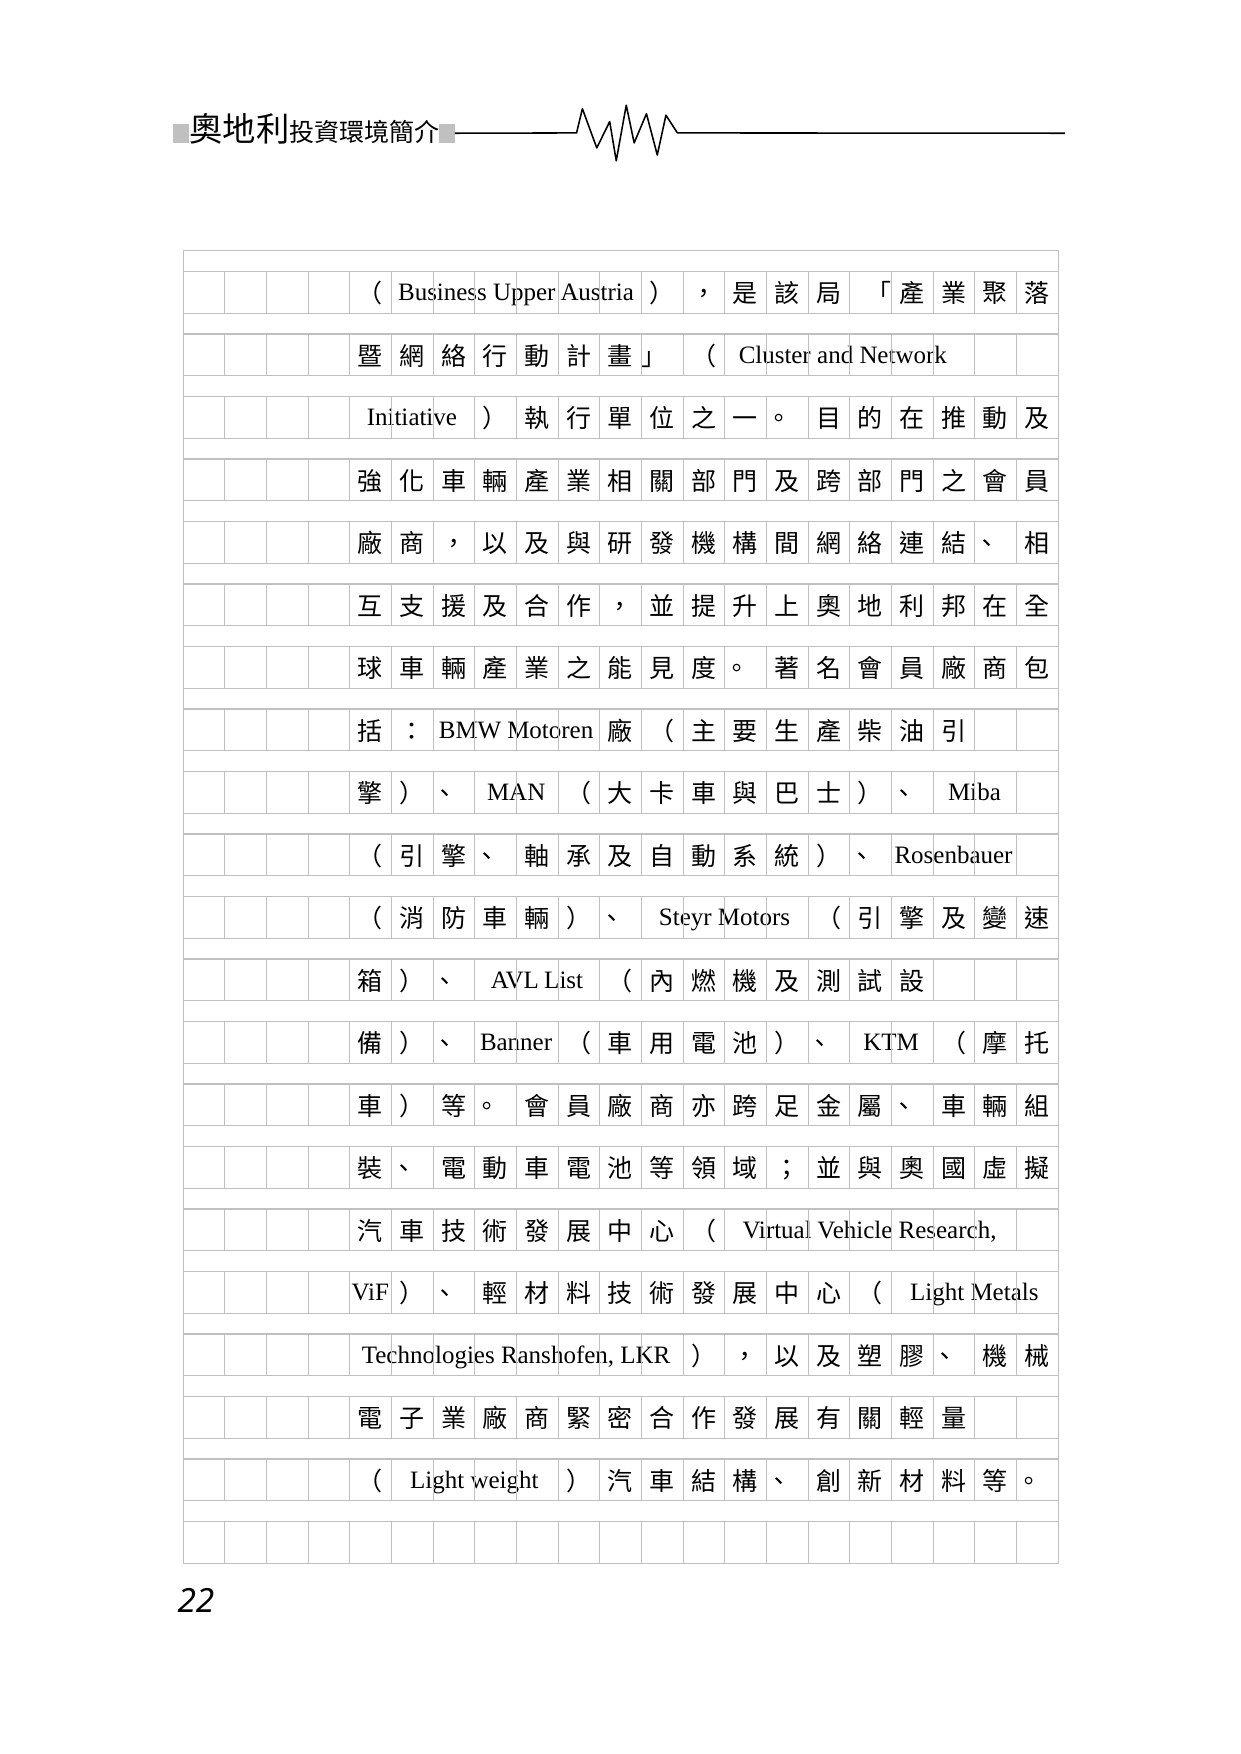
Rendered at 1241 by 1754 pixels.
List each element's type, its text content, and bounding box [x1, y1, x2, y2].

text ２、上奧地利邦車輛產業聚落（Upper Austrian Automobile Cluster）：位於上奧地利邦林茲（Linz），現有會員廠商與合作機構265家，屬於「上奧地利邦商務局」（Business Upper Austria），是該局「產業聚落暨網絡行動計畫」（Cluster and Network Initiative）執行單位之一。目的在推動及強化車輛產業相關部門及跨部門之會員廠商，以及與研發機構間網絡連結、相互支援及合作，並提升上奧地利邦在全球車輛產業之能見度。著名會員廠商包括：BMW Motoren廠（主要生產柴油引擎）、MAN（大卡車與巴士）、Miba（引擎、軸承及自動系統）、Rosenbauer（消防車輛）、Steyr Motors（引擎及變速箱）、AVL List（內燃機及測試設備）、Banner（車用電池）、KTM（摩托車）等。會員廠商亦跨足金屬、車輛組裝、電動車電池等領域；並與奧國虛擬汽車技術發展中心（Virtual Vehicle Research, ViF）、輕材料技術發展中心（Light Metals Technologies Ranshofen, LKR），以及塑膠、機械電子業廠商緊密合作發展有關輕量（Light weight）汽車結構、創新材料等。 [281, 251, 1058, 271]
text ２、上奧地利邦車輛產業聚落（Upper Austrian Automobile Cluster）：位於上奧地利邦林茲（Linz），現有會員廠商與合作機構265家，屬於「上奧地利邦商務局」（Business Upper Austria），是該局「產業聚落暨網絡行動計畫」（Cluster and Network Initiative）執行單位之一。目的在推動及強化車輛產業相關部門及跨部門之會員廠商，以及與研發機構間網絡連結、相互支援及合作，並提升上奧地利邦在全球車輛產業之能見度。著名會員廠商包括：BMW Motoren廠（主要生產柴油引擎）、MAN（大卡車與巴士）、Miba（引擎、軸承及自動系統）、Rosenbauer（消防車輛）、Steyr Motors（引擎及變速箱）、AVL List（內燃機及測試設備）、Banner（車用電池）、KTM（摩托車）等。會員廠商亦跨足金屬、車輛組裝、電動車電池等領域；並與奧國虛擬汽車技術發展中心（Virtual Vehicle Research, ViF）、輕材料技術發展中心（Light Metals Technologies Ranshofen, LKR），以及塑膠、機械電子業廠商緊密合作發展有關輕量（Light weight）汽車結構、創新材料等。 [281, 439, 1058, 458]
text ２、上奧地利邦車輛產業聚落（Upper Austrian Automobile Cluster）：位於上奧地利邦林茲（Linz），現有會員廠商與合作機構265家，屬於「上奧地利邦商務局」（Business Upper Austria），是該局「產業聚落暨網絡行動計畫」（Cluster and Network Initiative）執行單位之一。目的在推動及強化車輛產業相關部門及跨部門之會員廠商，以及與研發機構間網絡連結、相互支援及合作，並提升上奧地利邦在全球車輛產業之能見度。著名會員廠商包括：BMW Motoren廠（主要生產柴油引擎）、MAN（大卡車與巴士）、Miba（引擎、軸承及自動系統）、Rosenbauer（消防車輛）、Steyr Motors（引擎及變速箱）、AVL List（內燃機及測試設備）、Banner（車用電池）、KTM（摩托車）等。會員廠商亦跨足金屬、車輛組裝、電動車電池等領域；並與奧國虛擬汽車技術發展中心（Virtual Vehicle Research, ViF）、輕材料技術發展中心（Light Metals Technologies Ranshofen, LKR），以及塑膠、機械電子業廠商緊密合作發展有關輕量（Light weight）汽車結構、創新材料等。 [281, 1189, 1058, 1208]
text ２、上奧地利邦車輛產業聚落（Upper Austrian Automobile Cluster）：位於上奧地利邦林茲（Linz），現有會員廠商與合作機構265家，屬於「上奧地利邦商務局」（Business Upper Austria），是該局「產業聚落暨網絡行動計畫」（Cluster and Network Initiative）執行單位之一。目的在推動及強化車輛產業相關部門及跨部門之會員廠商，以及與研發機構間網絡連結、相互支援及合作，並提升上奧地利邦在全球車輛產業之能見度。著名會員廠商包括：BMW Motoren廠（主要生產柴油引擎）、MAN（大卡車與巴士）、Miba（引擎、軸承及自動系統）、Rosenbauer（消防車輛）、Steyr Motors（引擎及變速箱）、AVL List（內燃機及測試設備）、Banner（車用電池）、KTM（摩托車）等。會員廠商亦跨足金屬、車輛組裝、電動車電池等領域；並與奧國虛擬汽車技術發展中心（Virtual Vehicle Research, ViF）、輕材料技術發展中心（Light Metals Technologies Ranshofen, LKR），以及塑膠、機械電子業廠商緊密合作發展有關輕量（Light weight）汽車結構、創新材料等。 [281, 1251, 1058, 1271]
text ２、上奧地利邦車輛產業聚落（Upper Austrian Automobile Cluster）：位於上奧地利邦林茲（Linz），現有會員廠商與合作機構265家，屬於「上奧地利邦商務局」（Business Upper Austria），是該局「產業聚落暨網絡行動計畫」（Cluster and Network Initiative）執行單位之一。目的在推動及強化車輛產業相關部門及跨部門之會員廠商，以及與研發機構間網絡連結、相互支援及合作，並提升上奧地利邦在全球車輛產業之能見度。著名會員廠商包括：BMW Motoren廠（主要生產柴油引擎）、MAN（大卡車與巴士）、Miba（引擎、軸承及自動系統）、Rosenbauer（消防車輛）、Steyr Motors（引擎及變速箱）、AVL List（內燃機及測試設備）、Banner（車用電池）、KTM（摩托車）等。會員廠商亦跨足金屬、車輛組裝、電動車電池等領域；並與奧國虛擬汽車技術發展中心（Virtual Vehicle Research, ViF）、輕材料技術發展中心（Light Metals Technologies Ranshofen, LKR），以及塑膠、機械電子業廠商緊密合作發展有關輕量（Light weight）汽車結構、創新材料等。 [281, 814, 1058, 833]
text ２、上奧地利邦車輛產業聚落（Upper Austrian Automobile Cluster）：位於上奧地利邦林茲（Linz），現有會員廠商與合作機構265家，屬於「上奧地利邦商務局」（Business Upper Austria），是該局「產業聚落暨網絡行動計畫」（Cluster and Network Initiative）執行單位之一。目的在推動及強化車輛產業相關部門及跨部門之會員廠商，以及與研發機構間網絡連結、相互支援及合作，並提升上奧地利邦在全球車輛產業之能見度。著名會員廠商包括：BMW Motoren廠（主要生產柴油引擎）、MAN（大卡車與巴士）、Miba（引擎、軸承及自動系統）、Rosenbauer（消防車輛）、Steyr Motors（引擎及變速箱）、AVL List（內燃機及測試設備）、Banner（車用電池）、KTM（摩托車）等。會員廠商亦跨足金屬、車輛組裝、電動車電池等領域；並與奧國虛擬汽車技術發展中心（Virtual Vehicle Research, ViF）、輕材料技術發展中心（Light Metals Technologies Ranshofen, LKR），以及塑膠、機械電子業廠商緊密合作發展有關輕量（Light weight）汽車結構、創新材料等。 [281, 1126, 1058, 1146]
text ２、上奧地利邦車輛產業聚落（Upper Austrian Automobile Cluster）：位於上奧地利邦林茲（Linz），現有會員廠商與合作機構265家，屬於「上奧地利邦商務局」（Business Upper Austria），是該局「產業聚落暨網絡行動計畫」（Cluster and Network Initiative）執行單位之一。目的在推動及強化車輛產業相關部門及跨部門之會員廠商，以及與研發機構間網絡連結、相互支援及合作，並提升上奧地利邦在全球車輛產業之能見度。著名會員廠商包括：BMW Motoren廠（主要生產柴油引擎）、MAN（大卡車與巴士）、Miba（引擎、軸承及自動系統）、Rosenbauer（消防車輛）、Steyr Motors（引擎及變速箱）、AVL List（內燃機及測試設備）、Banner（車用電池）、KTM（摩托車）等。會員廠商亦跨足金屬、車輛組裝、電動車電池等領域；並與奧國虛擬汽車技術發展中心（Virtual Vehicle Research, ViF）、輕材料技術發展中心（Light Metals Technologies Ranshofen, LKR），以及塑膠、機械電子業廠商緊密合作發展有關輕量（Light weight）汽車結構、創新材料等。 [281, 1376, 1058, 1396]
text ２、上奧地利邦車輛產業聚落（Upper Austrian Automobile Cluster）：位於上奧地利邦林茲（Linz），現有會員廠商與合作機構265家，屬於「上奧地利邦商務局」（Business Upper Austria），是該局「產業聚落暨網絡行動計畫」（Cluster and Network Initiative）執行單位之一。目的在推動及強化車輛產業相關部門及跨部門之會員廠商，以及與研發機構間網絡連結、相互支援及合作，並提升上奧地利邦在全球車輛產業之能見度。著名會員廠商包括：BMW Motoren廠（主要生產柴油引擎）、MAN（大卡車與巴士）、Miba（引擎、軸承及自動系統）、Rosenbauer（消防車輛）、Steyr Motors（引擎及變速箱）、AVL List（內燃機及測試設備）、Banner（車用電池）、KTM（摩托車）等。會員廠商亦跨足金屬、車輛組裝、電動車電池等領域；並與奧國虛擬汽車技術發展中心（Virtual Vehicle Research, ViF）、輕材料技術發展中心（Light Metals Technologies Ranshofen, LKR），以及塑膠、機械電子業廠商緊密合作發展有關輕量（Light weight）汽車結構、創新材料等。 [281, 689, 1058, 708]
text ２、上奧地利邦車輛產業聚落（Upper Austrian Automobile Cluster）：位於上奧地利邦林茲（Linz），現有會員廠商與合作機構265家，屬於「上奧地利邦商務局」（Business Upper Austria），是該局「產業聚落暨網絡行動計畫」（Cluster and Network Initiative）執行單位之一。目的在推動及強化車輛產業相關部門及跨部門之會員廠商，以及與研發機構間網絡連結、相互支援及合作，並提升上奧地利邦在全球車輛產業之能見度。著名會員廠商包括：BMW Motoren廠（主要生產柴油引擎）、MAN（大卡車與巴士）、Miba（引擎、軸承及自動系統）、Rosenbauer（消防車輛）、Steyr Motors（引擎及變速箱）、AVL List（內燃機及測試設備）、Banner（車用電池）、KTM（摩托車）等。會員廠商亦跨足金屬、車輛組裝、電動車電池等領域；並與奧國虛擬汽車技術發展中心（Virtual Vehicle Research, ViF）、輕材料技術發展中心（Light Metals Technologies Ranshofen, LKR），以及塑膠、機械電子業廠商緊密合作發展有關輕量（Light weight）汽車結構、創新材料等。 [281, 626, 1058, 646]
text ２、上奧地利邦車輛產業聚落（Upper Austrian Automobile Cluster）：位於上奧地利邦林茲（Linz），現有會員廠商與合作機構265家，屬於「上奧地利邦商務局」（Business Upper Austria），是該局「產業聚落暨網絡行動計畫」（Cluster and Network Initiative）執行單位之一。目的在推動及強化車輛產業相關部門及跨部門之會員廠商，以及與研發機構間網絡連結、相互支援及合作，並提升上奧地利邦在全球車輛產業之能見度。著名會員廠商包括：BMW Motoren廠（主要生產柴油引擎）、MAN（大卡車與巴士）、Miba（引擎、軸承及自動系統）、Rosenbauer（消防車輛）、Steyr Motors（引擎及變速箱）、AVL List（內燃機及測試設備）、Banner（車用電池）、KTM（摩托車）等。會員廠商亦跨足金屬、車輛組裝、電動車電池等領域；並與奧國虛擬汽車技術發展中心（Virtual Vehicle Research, ViF）、輕材料技術發展中心（Light Metals Technologies Ranshofen, LKR），以及塑膠、機械電子業廠商緊密合作發展有關輕量（Light weight）汽車結構、創新材料等。 [281, 1001, 1058, 1021]
text ２、上奧地利邦車輛產業聚落（Upper Austrian Automobile Cluster）：位於上奧地利邦林茲（Linz），現有會員廠商與合作機構265家，屬於「上奧地利邦商務局」（Business Upper Austria），是該局「產業聚落暨網絡行動計畫」（Cluster and Network Initiative）執行單位之一。目的在推動及強化車輛產業相關部門及跨部門之會員廠商，以及與研發機構間網絡連結、相互支援及合作，並提升上奧地利邦在全球車輛產業之能見度。著名會員廠商包括：BMW Motoren廠（主要生產柴油引擎）、MAN（大卡車與巴士）、Miba（引擎、軸承及自動系統）、Rosenbauer（消防車輛）、Steyr Motors（引擎及變速箱）、AVL List（內燃機及測試設備）、Banner（車用電池）、KTM（摩托車）等。會員廠商亦跨足金屬、車輛組裝、電動車電池等領域；並與奧國虛擬汽車技術發展中心（Virtual Vehicle Research, ViF）、輕材料技術發展中心（Light Metals Technologies Ranshofen, LKR），以及塑膠、機械電子業廠商緊密合作發展有關輕量（Light weight）汽車結構、創新材料等。 [281, 876, 1058, 896]
text ２、上奧地利邦車輛產業聚落（Upper Austrian Automobile Cluster）：位於上奧地利邦林茲（Linz），現有會員廠商與合作機構265家，屬於「上奧地利邦商務局」（Business Upper Austria），是該局「產業聚落暨網絡行動計畫」（Cluster and Network Initiative）執行單位之一。目的在推動及強化車輛產業相關部門及跨部門之會員廠商，以及與研發機構間網絡連結、相互支援及合作，並提升上奧地利邦在全球車輛產業之能見度。著名會員廠商包括：BMW Motoren廠（主要生產柴油引擎）、MAN（大卡車與巴士）、Miba（引擎、軸承及自動系統）、Rosenbauer（消防車輛）、Steyr Motors（引擎及變速箱）、AVL List（內燃機及測試設備）、Banner（車用電池）、KTM（摩托車）等。會員廠商亦跨足金屬、車輛組裝、電動車電池等領域；並與奧國虛擬汽車技術發展中心（Virtual Vehicle Research, ViF）、輕材料技術發展中心（Light Metals Technologies Ranshofen, LKR），以及塑膠、機械電子業廠商緊密合作發展有關輕量（Light weight）汽車結構、創新材料等。 [281, 1064, 1058, 1083]
text ２、上奧地利邦車輛產業聚落（Upper Austrian Automobile Cluster）：位於上奧地利邦林茲（Linz），現有會員廠商與合作機構265家，屬於「上奧地利邦商務局」（Business Upper Austria），是該局「產業聚落暨網絡行動計畫」（Cluster and Network Initiative）執行單位之一。目的在推動及強化車輛產業相關部門及跨部門之會員廠商，以及與研發機構間網絡連結、相互支援及合作，並提升上奧地利邦在全球車輛產業之能見度。著名會員廠商包括：BMW Motoren廠（主要生產柴油引擎）、MAN（大卡車與巴士）、Miba（引擎、軸承及自動系統）、Rosenbauer（消防車輛）、Steyr Motors（引擎及變速箱）、AVL List（內燃機及測試設備）、Banner（車用電池）、KTM（摩托車）等。會員廠商亦跨足金屬、車輛組裝、電動車電池等領域；並與奧國虛擬汽車技術發展中心（Virtual Vehicle Research, ViF）、輕材料技術發展中心（Light Metals Technologies Ranshofen, LKR），以及塑膠、機械電子業廠商緊密合作發展有關輕量（Light weight）汽車結構、創新材料等。 [281, 314, 1058, 333]
text ２、上奧地利邦車輛產業聚落（Upper Austrian Automobile Cluster）：位於上奧地利邦林茲（Linz），現有會員廠商與合作機構265家，屬於「上奧地利邦商務局」（Business Upper Austria），是該局「產業聚落暨網絡行動計畫」（Cluster and Network Initiative）執行單位之一。目的在推動及強化車輛產業相關部門及跨部門之會員廠商，以及與研發機構間網絡連結、相互支援及合作，並提升上奧地利邦在全球車輛產業之能見度。著名會員廠商包括：BMW Motoren廠（主要生產柴油引擎）、MAN（大卡車與巴士）、Miba（引擎、軸承及自動系統）、Rosenbauer（消防車輛）、Steyr Motors（引擎及變速箱）、AVL List（內燃機及測試設備）、Banner（車用電池）、KTM（摩托車）等。會員廠商亦跨足金屬、車輛組裝、電動車電池等領域；並與奧國虛擬汽車技術發展中心（Virtual Vehicle Research, ViF）、輕材料技術發展中心（Light Metals Technologies Ranshofen, LKR），以及塑膠、機械電子業廠商緊密合作發展有關輕量（Light weight）汽車結構、創新材料等。 [281, 564, 1058, 583]
text ２、上奧地利邦車輛產業聚落（Upper Austrian Automobile Cluster）：位於上奧地利邦林茲（Linz），現有會員廠商與合作機構265家，屬於「上奧地利邦商務局」（Business Upper Austria），是該局「產業聚落暨網絡行動計畫」（Cluster and Network Initiative）執行單位之一。目的在推動及強化車輛產業相關部門及跨部門之會員廠商，以及與研發機構間網絡連結、相互支援及合作，並提升上奧地利邦在全球車輛產業之能見度。著名會員廠商包括：BMW Motoren廠（主要生產柴油引擎）、MAN（大卡車與巴士）、Miba（引擎、軸承及自動系統）、Rosenbauer（消防車輛）、Steyr Motors（引擎及變速箱）、AVL List（內燃機及測試設備）、Banner（車用電池）、KTM（摩托車）等。會員廠商亦跨足金屬、車輛組裝、電動車電池等領域；並與奧國虛擬汽車技術發展中心（Virtual Vehicle Research, ViF）、輕材料技術發展中心（Light Metals Technologies Ranshofen, LKR），以及塑膠、機械電子業廠商緊密合作發展有關輕量（Light weight）汽車結構、創新材料等。 [281, 1439, 1058, 1458]
text ２、上奧地利邦車輛產業聚落（Upper Austrian Automobile Cluster）：位於上奧地利邦林茲（Linz），現有會員廠商與合作機構265家，屬於「上奧地利邦商務局」（Business Upper Austria），是該局「產業聚落暨網絡行動計畫」（Cluster and Network Initiative）執行單位之一。目的在推動及強化車輛產業相關部門及跨部門之會員廠商，以及與研發機構間網絡連結、相互支援及合作，並提升上奧地利邦在全球車輛產業之能見度。著名會員廠商包括：BMW Motoren廠（主要生產柴油引擎）、MAN（大卡車與巴士）、Miba（引擎、軸承及自動系統）、Rosenbauer（消防車輛）、Steyr Motors（引擎及變速箱）、AVL List（內燃機及測試設備）、Banner（車用電池）、KTM（摩托車）等。會員廠商亦跨足金屬、車輛組裝、電動車電池等領域；並與奧國虛擬汽車技術發展中心（Virtual Vehicle Research, ViF）、輕材料技術發展中心（Light Metals Technologies Ranshofen, LKR），以及塑膠、機械電子業廠商緊密合作發展有關輕量（Light weight）汽車結構、創新材料等。 [281, 376, 1058, 396]
text ２、上奧地利邦車輛產業聚落（Upper Austrian Automobile Cluster）：位於上奧地利邦林茲（Linz），現有會員廠商與合作機構265家，屬於「上奧地利邦商務局」（Business Upper Austria），是該局「產業聚落暨網絡行動計畫」（Cluster and Network Initiative）執行單位之一。目的在推動及強化車輛產業相關部門及跨部門之會員廠商，以及與研發機構間網絡連結、相互支援及合作，並提升上奧地利邦在全球車輛產業之能見度。著名會員廠商包括：BMW Motoren廠（主要生產柴油引擎）、MAN（大卡車與巴士）、Miba（引擎、軸承及自動系統）、Rosenbauer（消防車輛）、Steyr Motors（引擎及變速箱）、AVL List（內燃機及測試設備）、Banner（車用電池）、KTM（摩托車）等。會員廠商亦跨足金屬、車輛組裝、電動車電池等領域；並與奧國虛擬汽車技術發展中心（Virtual Vehicle Research, ViF）、輕材料技術發展中心（Light Metals Technologies Ranshofen, LKR），以及塑膠、機械電子業廠商緊密合作發展有關輕量（Light weight）汽車結構、創新材料等。 [281, 501, 1058, 521]
text ２、上奧地利邦車輛產業聚落（Upper Austrian Automobile Cluster）：位於上奧地利邦林茲（Linz），現有會員廠商與合作機構265家，屬於「上奧地利邦商務局」（Business Upper Austria），是該局「產業聚落暨網絡行動計畫」（Cluster and Network Initiative）執行單位之一。目的在推動及強化車輛產業相關部門及跨部門之會員廠商，以及與研發機構間網絡連結、相互支援及合作，並提升上奧地利邦在全球車輛產業之能見度。著名會員廠商包括：BMW Motoren廠（主要生產柴油引擎）、MAN（大卡車與巴士）、Miba（引擎、軸承及自動系統）、Rosenbauer（消防車輛）、Steyr Motors（引擎及變速箱）、AVL List（內燃機及測試設備）、Banner（車用電池）、KTM（摩托車）等。會員廠商亦跨足金屬、車輛組裝、電動車電池等領域；並與奧國虛擬汽車技術發展中心（Virtual Vehicle Research, ViF）、輕材料技術發展中心（Light Metals Technologies Ranshofen, LKR），以及塑膠、機械電子業廠商緊密合作發展有關輕量（Light weight）汽車結構、創新材料等。 [281, 1314, 1058, 1333]
text ２、上奧地利邦車輛產業聚落（Upper Austrian Automobile Cluster）：位於上奧地利邦林茲（Linz），現有會員廠商與合作機構265家，屬於「上奧地利邦商務局」（Business Upper Austria），是該局「產業聚落暨網絡行動計畫」（Cluster and Network Initiative）執行單位之一。目的在推動及強化車輛產業相關部門及跨部門之會員廠商，以及與研發機構間網絡連結、相互支援及合作，並提升上奧地利邦在全球車輛產業之能見度。著名會員廠商包括：BMW Motoren廠（主要生產柴油引擎）、MAN（大卡車與巴士）、Miba（引擎、軸承及自動系統）、Rosenbauer（消防車輛）、Steyr Motors（引擎及變速箱）、AVL List（內燃機及測試設備）、Banner（車用電池）、KTM（摩托車）等。會員廠商亦跨足金屬、車輛組裝、電動車電池等領域；並與奧國虛擬汽車技術發展中心（Virtual Vehicle Research, ViF）、輕材料技術發展中心（Light Metals Technologies Ranshofen, LKR），以及塑膠、機械電子業廠商緊密合作發展有關輕量（Light weight）汽車結構、創新材料等。 [281, 939, 1058, 958]
text ２、上奧地利邦車輛產業聚落（Upper Austrian Automobile Cluster）：位於上奧地利邦林茲（Linz），現有會員廠商與合作機構265家，屬於「上奧地利邦商務局」（Business Upper Austria），是該局「產業聚落暨網絡行動計畫」（Cluster and Network Initiative）執行單位之一。目的在推動及強化車輛產業相關部門及跨部門之會員廠商，以及與研發機構間網絡連結、相互支援及合作，並提升上奧地利邦在全球車輛產業之能見度。著名會員廠商包括：BMW Motoren廠（主要生產柴油引擎）、MAN（大卡車與巴士）、Miba（引擎、軸承及自動系統）、Rosenbauer（消防車輛）、Steyr Motors（引擎及變速箱）、AVL List（內燃機及測試設備）、Banner（車用電池）、KTM（摩托車）等。會員廠商亦跨足金屬、車輛組裝、電動車電池等領域；並與奧國虛擬汽車技術發展中心（Virtual Vehicle Research, ViF）、輕材料技術發展中心（Light Metals Technologies Ranshofen, LKR），以及塑膠、機械電子業廠商緊密合作發展有關輕量（Light weight）汽車結構、創新材料等。 [281, 751, 1058, 771]
